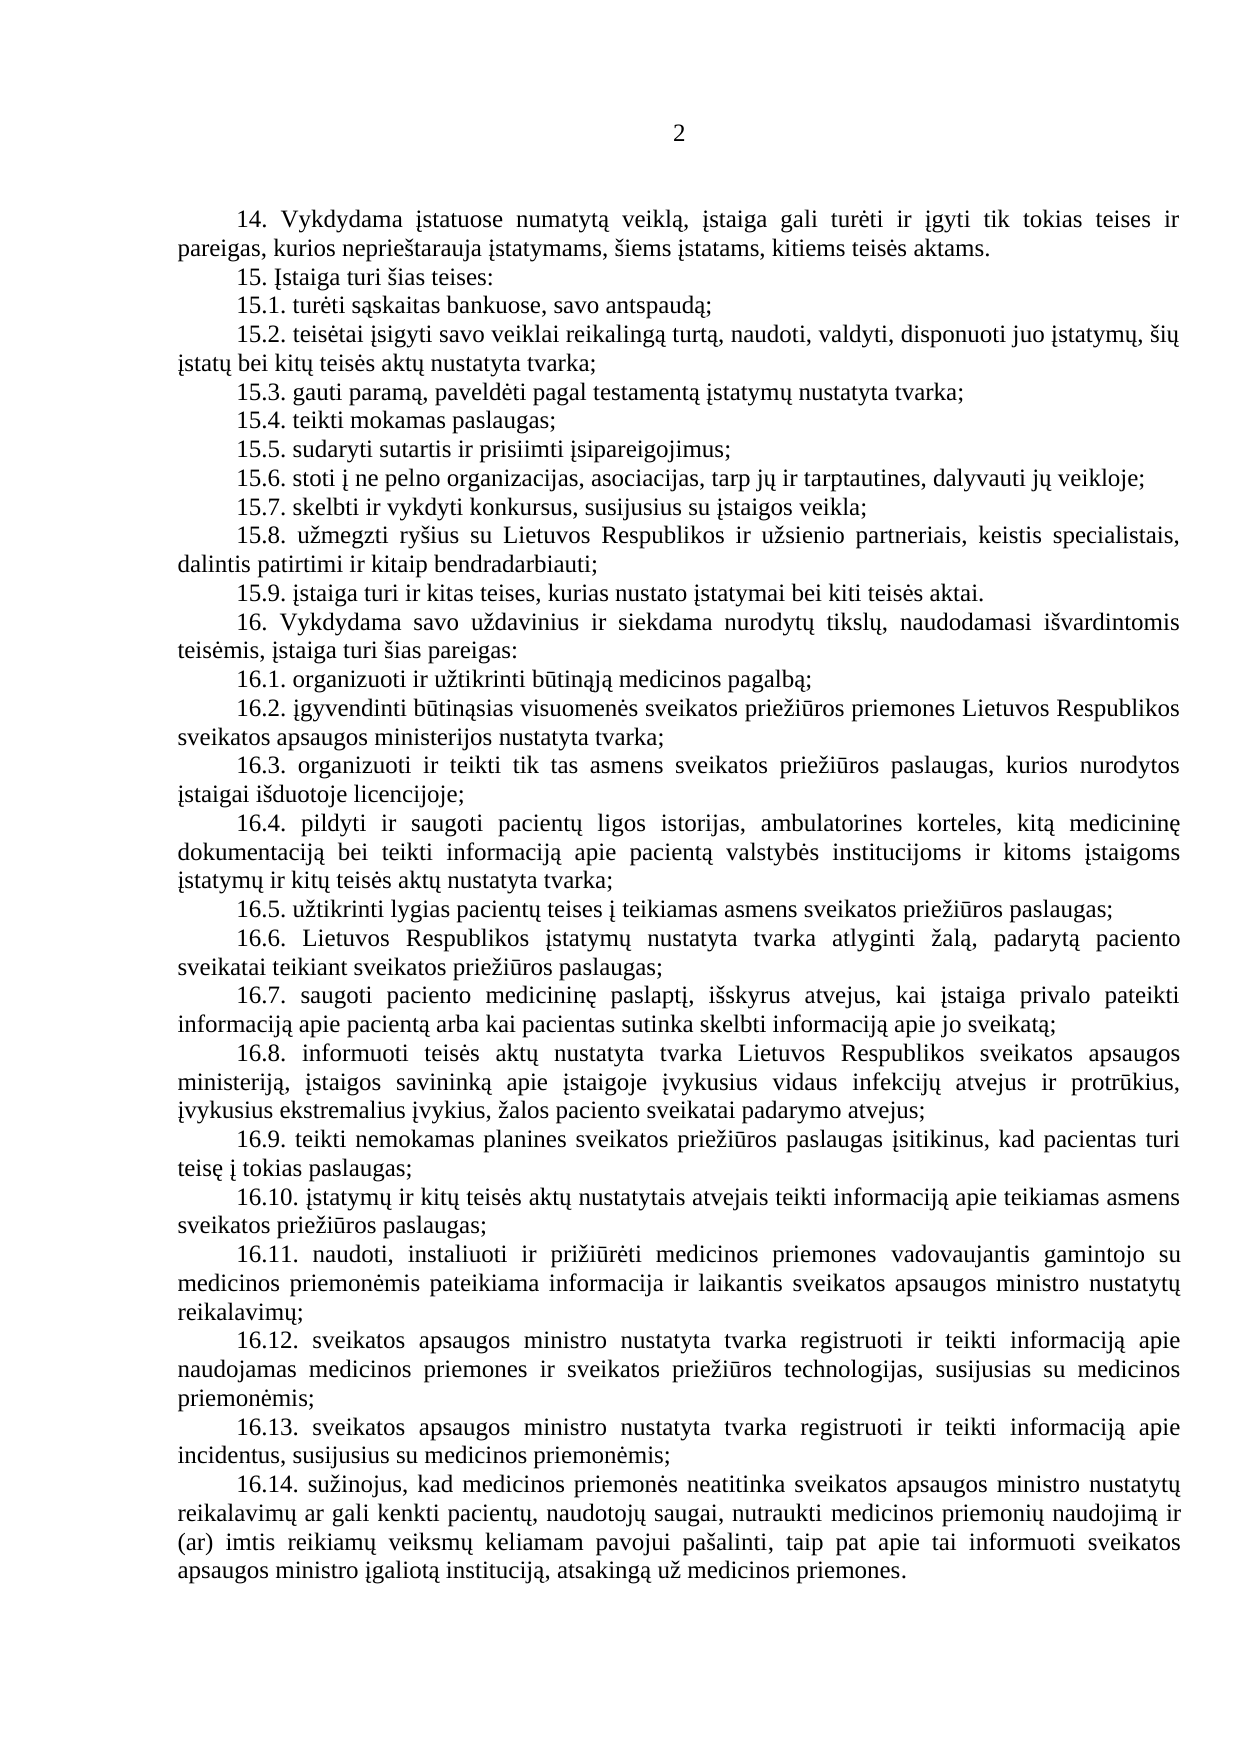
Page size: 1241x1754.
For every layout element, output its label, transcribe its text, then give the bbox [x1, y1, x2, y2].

text 15.9. įstaiga turi ir kitas teises, kurias nustato įstatymai bei kiti teisės aktai. [177, 578, 1181, 607]
text 16.8. informuoti teisės aktų nustatyta tvarka Lietuvos Respublikos sveikatos apsaugos ministeriją, įstaigos savininką apie įstaigoje įvykusius vidaus infekcijų atvejus ir protrūkius, įvykusius ekstremalius įvykius, žalos paciento sveikatai padarymo atvejus; [177, 1038, 1181, 1124]
text 16.1. organizuoti ir užtikrinti būtinąją medicinos pagalbą; [177, 664, 1181, 693]
text 15.8. užmegzti ryšius su Lietuvos Respublikos ir užsienio partneriais, keistis specialistais, dalintis patirtimi ir kitaip bendradarbiauti; [177, 521, 1181, 578]
text 15.2. teisėtai įsigyti savo veiklai reikalingą turtą, naudoti, valdyti, disponuoti juo įstatymų, šių įstatų bei kitų teisės aktų nustatyta tvarka; [177, 319, 1181, 377]
text 15.5. sudaryti sutartis ir prisiimti įsipareigojimus; [177, 434, 1181, 463]
text 16.11. naudoti, instaliuoti ir prižiūrėti medicinos priemones vadovaujantis gamintojo su medicinos priemonėmis pateikiama informacija ir laikantis sveikatos apsaugos ministro nustatytų reikalavimų; [177, 1239, 1181, 1326]
text 15.4. teikti mokamas paslaugas; [177, 406, 1181, 434]
text 16.13. sveikatos apsaugos ministro nustatyta tvarka registruoti ir teikti informaciją apie incidentus, susijusius su medicinos priemonėmis; [177, 1412, 1181, 1469]
text 15.7. skelbti ir vykdyti konkursus, susijusius su įstaigos veikla; [177, 492, 1181, 521]
text 16.5. užtikrinti lygias pacientų teises į teikiamas asmens sveikatos priežiūros paslaugas; [177, 894, 1181, 923]
text 15.1. turėti sąskaitas bankuose, savo antspaudą; [177, 291, 1181, 319]
text 16.14. sužinojus, kad medicinos priemonės neatitinka sveikatos apsaugos ministro nustatytų reikalavimų ar gali kenkti pacientų, naudotojų saugai, nutraukti medicinos priemonių naudojimą ir (ar) imtis reikiamų veiksmų keliamam pavojui pašalinti, taip pat apie tai informuoti sveikatos apsaugos ministro įgaliotą instituciją, atsakingą už medicinos priemones. [177, 1469, 1181, 1584]
text 15.3. gauti paramą, paveldėti pagal testamentą įstatymų nustatyta tvarka; [177, 377, 1181, 406]
text 14. Vykdydama įstatuose numatytą veiklą, įstaiga gali turėti ir įgyti tik tokias teises ir pareigas, kurios neprieštarauja įstatymams, šiems įstatams, kitiems teisės aktams. [177, 204, 1181, 262]
text 16.7. saugoti paciento medicininę paslaptį, išskyrus atvejus, kai įstaiga privalo pateikti informaciją apie pacientą arba kai pacientas sutinka skelbti informaciją apie jo sveikatą; [177, 981, 1181, 1038]
text 16.4. pildyti ir saugoti pacientų ligos istorijas, ambulatorines korteles, kitą medicininę dokumentaciją bei teikti informaciją apie pacientą valstybės institucijoms ir kitoms įstaigoms įstatymų ir kitų teisės aktų nustatyta tvarka; [177, 808, 1181, 894]
text 16.2. įgyvendinti būtinąsias visuomenės sveikatos priežiūros priemones Lietuvos Respublikos sveikatos apsaugos ministerijos nustatyta tvarka; [177, 693, 1181, 751]
text 15.6. stoti į ne pelno organizacijas, asociacijas, tarp jų ir tarptautines, dalyvauti jų veikloje; [177, 463, 1181, 492]
text 16.12. sveikatos apsaugos ministro nustatyta tvarka registruoti ir teikti informaciją apie naudojamas medicinos priemones ir sveikatos priežiūros technologijas, susijusias su medicinos priemonėmis; [177, 1326, 1181, 1412]
text 16.3. organizuoti ir teikti tik tas asmens sveikatos priežiūros paslaugas, kurios nurodytos įstaigai išduotoje licencijoje; [177, 751, 1181, 808]
text 15. Įstaiga turi šias teises: [177, 262, 1181, 291]
text 16.6. Lietuvos Respublikos įstatymų nustatyta tvarka atlyginti žalą, padarytą paciento sveikatai teikiant sveikatos priežiūros paslaugas; [177, 923, 1181, 981]
text 16. Vykdydama savo uždavinius ir siekdama nurodytų tikslų, naudodamasi išvardintomis teisėmis, įstaiga turi šias pareigas: [177, 607, 1181, 664]
text 16.9. teikti nemokamas planines sveikatos priežiūros paslaugas įsitikinus, kad pacientas turi teisę į tokias paslaugas; [177, 1124, 1181, 1182]
text 16.10. įstatymų ir kitų teisės aktų nustatytais atvejais teikti informaciją apie teikiamas asmens sveikatos priežiūros paslaugas; [177, 1182, 1181, 1239]
